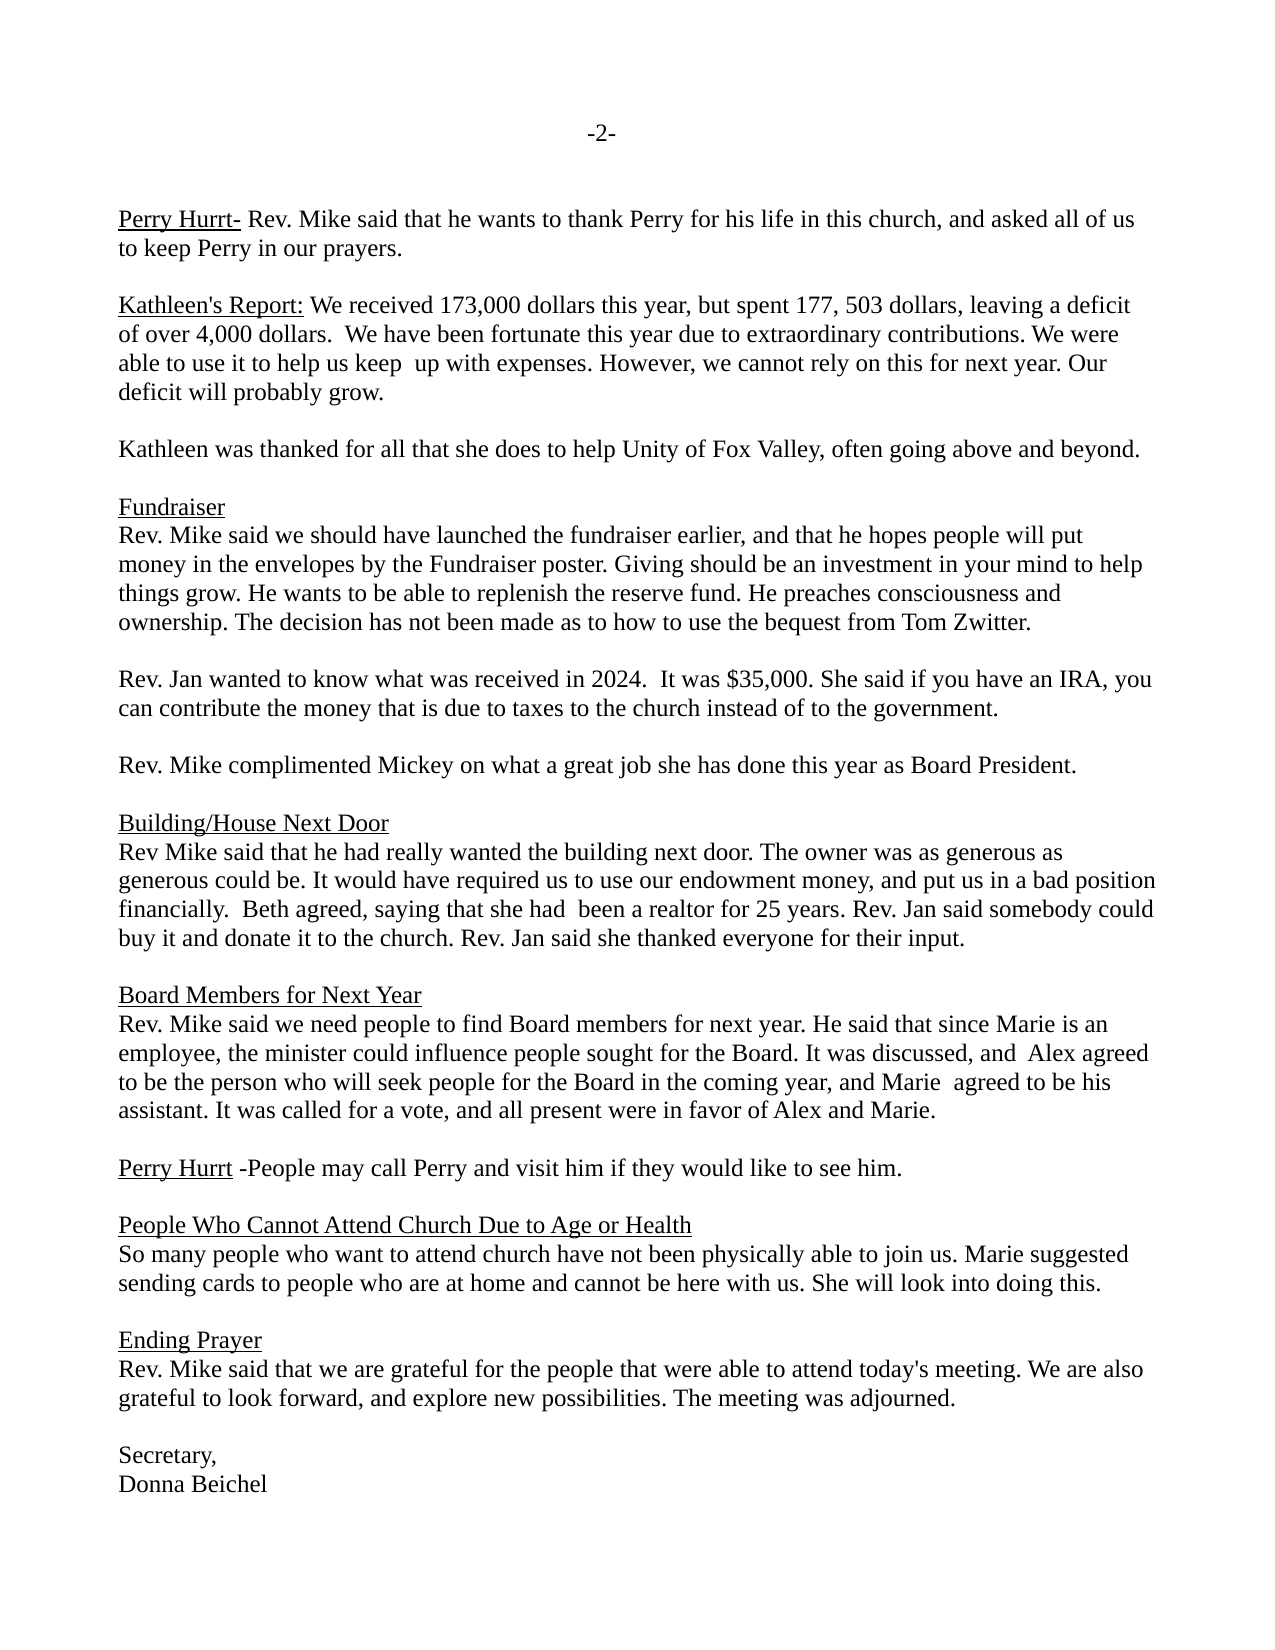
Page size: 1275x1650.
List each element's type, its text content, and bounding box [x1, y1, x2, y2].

text Perry Hurrt -People may call Perry and visit him if they would like to see him. [118, 1153, 1157, 1182]
text Rev. Mike said that we are grateful for the people that were able to attend today's meeting. We are also grateful to look forward, and explore new possibilities. The meeting was adjourned. [118, 1354, 1157, 1412]
text Kathleen's Report: We received 173,000 dollars this year, but spent 177, 503 dollars, leaving a deficit of over 4,000 dollars. We have been fortunate this year due to extraordinary contributions. We were able to use it to help us keep up with expenses. However, we cannot rely on this for next year. Our deficit will probably grow. [118, 291, 1157, 406]
text Ending Prayer [118, 1326, 1157, 1354]
text Donna Beichel [118, 1469, 1157, 1498]
text People Who Cannot Attend Church Due to Age or Health [118, 1211, 1157, 1239]
text Board Members for Next Year [118, 981, 1157, 1009]
text Rev. Mike said we should have launched the fundraiser earlier, and that he hopes people will put money in the envelopes by the Fundraiser poster. Giving should be an investment in your mind to help things grow. He wants to be able to replenish the reserve fund. He preaches consciousness and ownership. The decision has not been made as to how to use the bequest from Tom Zwitter. [118, 521, 1157, 636]
text Rev Mike said that he had really wanted the building next door. The owner was as generous as generous could be. It would have required us to use our endowment money, and put us in a bad position financially. Beth agreed, saying that she had been a realtor for 25 years. Rev. Jan said somebody could buy it and donate it to the church. Rev. Jan said she thanked everyone for their input. [118, 837, 1157, 952]
text Secretary, [118, 1441, 1157, 1469]
text Fundraiser [118, 492, 1157, 521]
text Rev. Mike complimented Mickey on what a great job she has done this year as Board President. [118, 751, 1157, 779]
text Rev. Mike said we need people to find Board members for next year. He said that since Marie is an employee, the minister could influence people sought for the Board. It was discussed, and Alex agreed to be the person who will seek people for the Board in the coming year, and Marie agreed to be his assistant. It was called for a vote, and all present were in favor of Alex and Marie. [118, 1009, 1157, 1124]
text -2- [118, 118, 1157, 147]
text Perry Hurrt- Rev. Mike said that he wants to thank Perry for his life in this church, and asked all of us to keep Perry in our prayers. [118, 204, 1157, 262]
text So many people who want to attend church have not been physically able to join us. Marie suggested sending cards to people who are at home and cannot be here with us. She will look into doing this. [118, 1239, 1157, 1297]
text Kathleen was thanked for all that she does to help Unity of Fox Valley, often going above and beyond. [118, 434, 1157, 463]
text Rev. Jan wanted to know what was received in 2024. It was $35,000. She said if you have an IRA, you can contribute the money that is due to taxes to the church instead of to the government. [118, 664, 1157, 722]
text Building/House Next Door [118, 808, 1157, 837]
